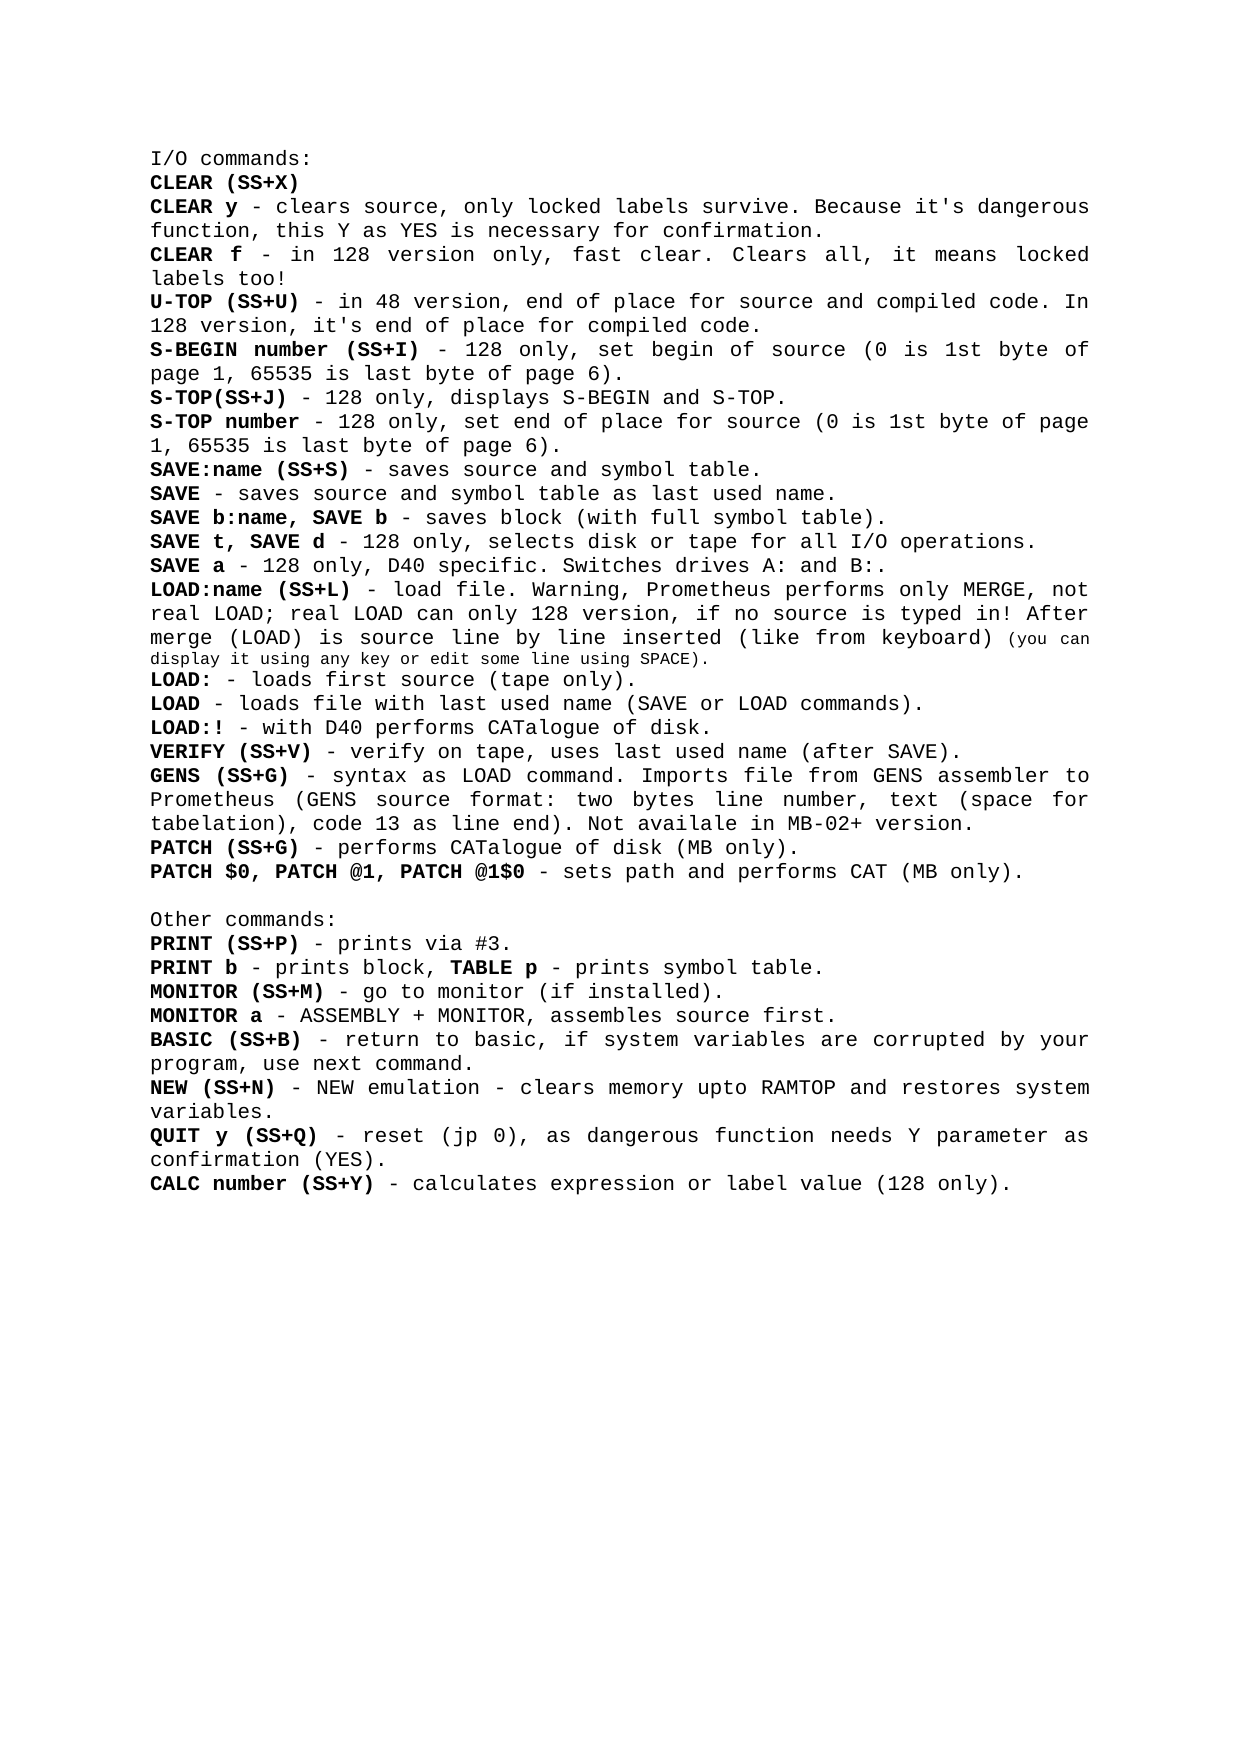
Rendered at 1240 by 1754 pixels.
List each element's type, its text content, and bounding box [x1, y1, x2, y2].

text I/O commands: [150, 148, 1090, 172]
text PRINT (SS+P) - prints via #3. [150, 933, 1090, 957]
text LOAD:! - with D40 performs CATalogue of disk. [150, 717, 1090, 741]
text LOAD - loads file with last used name (SAVE or LOAD commands). [150, 693, 1090, 717]
text LOAD:name (SS+L) - load file. Warning, Prometheus performs only MERGE, not real LOAD; real LOAD can only 128 version, if no source is typed in! After merge (LOAD) is source line by line inserted (like from keyboard) (you can display it using any key or edit some line using SPACE). [150, 579, 1090, 669]
text Other commands: [150, 909, 1090, 933]
text CLEAR y - clears source, only locked labels survive. Because it's dangerous function, this Y as YES is necessary for confirmation. [150, 196, 1090, 243]
text CALC number (SS+Y) - calculates expression or label value (128 only). [150, 1172, 1090, 1196]
text SAVE:name (SS+S) - saves source and symbol table. [150, 459, 1090, 483]
text NEW (SS+N) - NEW emulation - clears memory upto RAMTOP and restores system variables. [150, 1077, 1090, 1124]
text QUIT y (SS+Q) - reset (jp 0), as dangerous function needs Y parameter as confirmation (YES). [150, 1124, 1090, 1172]
text CLEAR (SS+X) [150, 172, 1090, 196]
text LOAD: - loads first source (tape only). [150, 669, 1090, 693]
text MONITOR a - ASSEMBLY + MONITOR, assembles source first. [150, 1005, 1090, 1029]
text S-TOP number - 128 only, set end of place for source (0 is 1st byte of page 1, 65535 is last byte of page 6). [150, 411, 1090, 459]
text SAVE a - 128 only, D40 specific. Switches drives A: and B:. [150, 555, 1090, 579]
text MONITOR (SS+M) - go to monitor (if installed). [150, 981, 1090, 1005]
text U-TOP (SS+U) - in 48 version, end of place for source and compiled code. In 128 version, it's end of place for compiled code. [150, 291, 1090, 339]
text S-TOP(SS+J) - 128 only, displays S-BEGIN and S-TOP. [150, 387, 1090, 411]
text GENS (SS+G) - syntax as LOAD command. Imports file from GENS assembler to Prometheus (GENS source format: two bytes line number, text (space for tabelation), code 13 as line end). Not availale in MB-02+ version. [150, 765, 1090, 837]
text VERIFY (SS+V) - verify on tape, uses last used name (after SAVE). [150, 741, 1090, 765]
text PATCH (SS+G) - performs CATalogue of disk (MB only). [150, 837, 1090, 861]
text SAVE t, SAVE d - 128 only, selects disk or tape for all I/O operations. [150, 531, 1090, 555]
text BASIC (SS+B) - return to basic, if system variables are corrupted by your program, use next command. [150, 1029, 1090, 1077]
text S-BEGIN number (SS+I) - 128 only, set begin of source (0 is 1st byte of page 1, 65535 is last byte of page 6). [150, 339, 1090, 387]
text SAVE b:name, SAVE b - saves block (with full symbol table). [150, 507, 1090, 531]
text PATCH $0, PATCH @1, PATCH @1$0 - sets path and performs CAT (MB only). [150, 861, 1090, 885]
text SAVE - saves source and symbol table as last used name. [150, 483, 1090, 507]
text PRINT b - prints block, TABLE p - prints symbol table. [150, 957, 1090, 981]
text CLEAR f - in 128 version only, fast clear. Clears all, it means locked labels too! [150, 243, 1090, 291]
